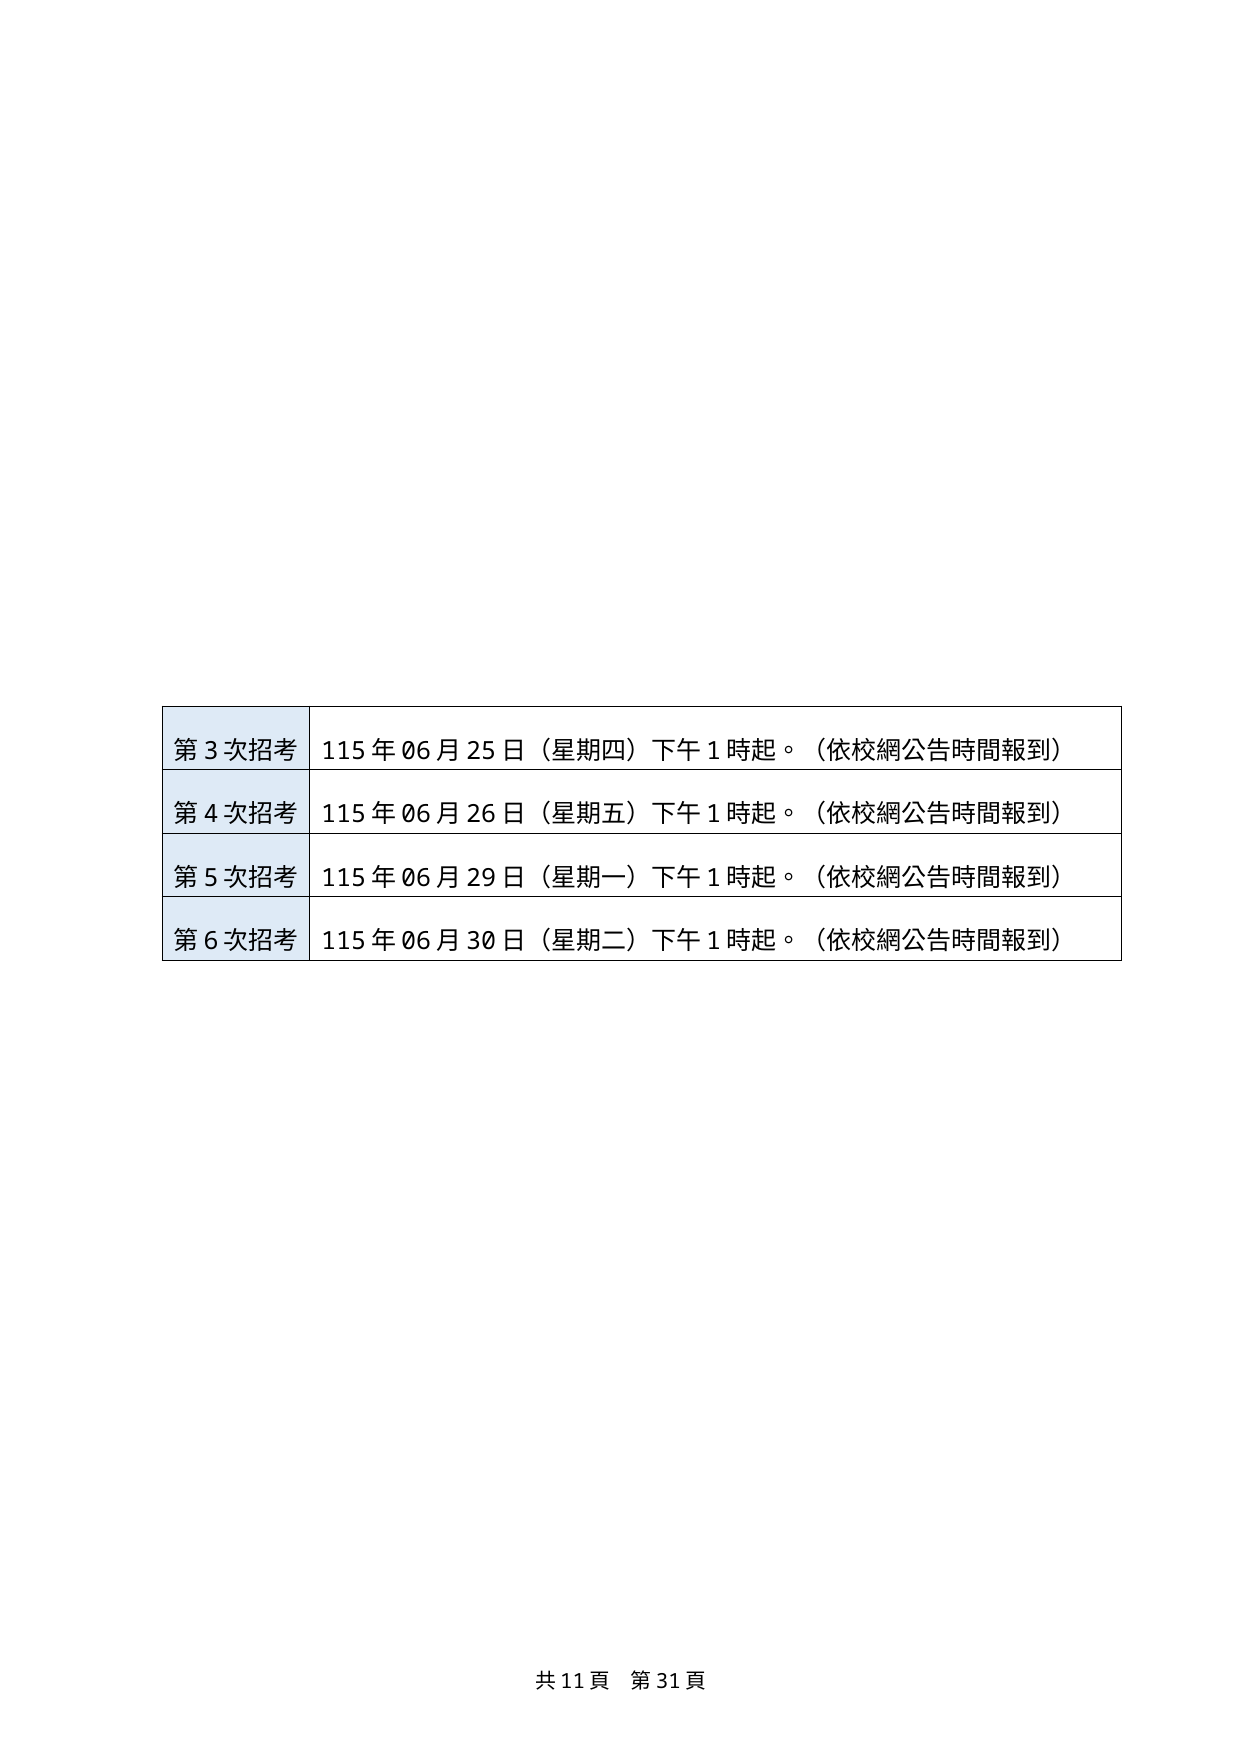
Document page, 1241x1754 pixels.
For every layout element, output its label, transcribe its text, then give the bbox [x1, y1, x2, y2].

table_cell 115年06月29日（星期一）下午1時起。（依校網公告時間報到） [310, 834, 1121, 896]
table_cell 115年06月25日（星期四）下午1時起。（依校網公告時間報到） [310, 707, 1121, 769]
table_cell 第5次招考 [163, 834, 309, 896]
table_cell 115年06月30日（星期二）下午1時起。（依校網公告時間報到） [310, 897, 1121, 960]
table_cell 第3次招考 [163, 707, 309, 769]
table_cell 115年06月26日（星期五）下午1時起。（依校網公告時間報到） [310, 770, 1121, 833]
table_cell 第4次招考 [163, 770, 309, 833]
table_cell 第6次招考 [163, 897, 309, 960]
